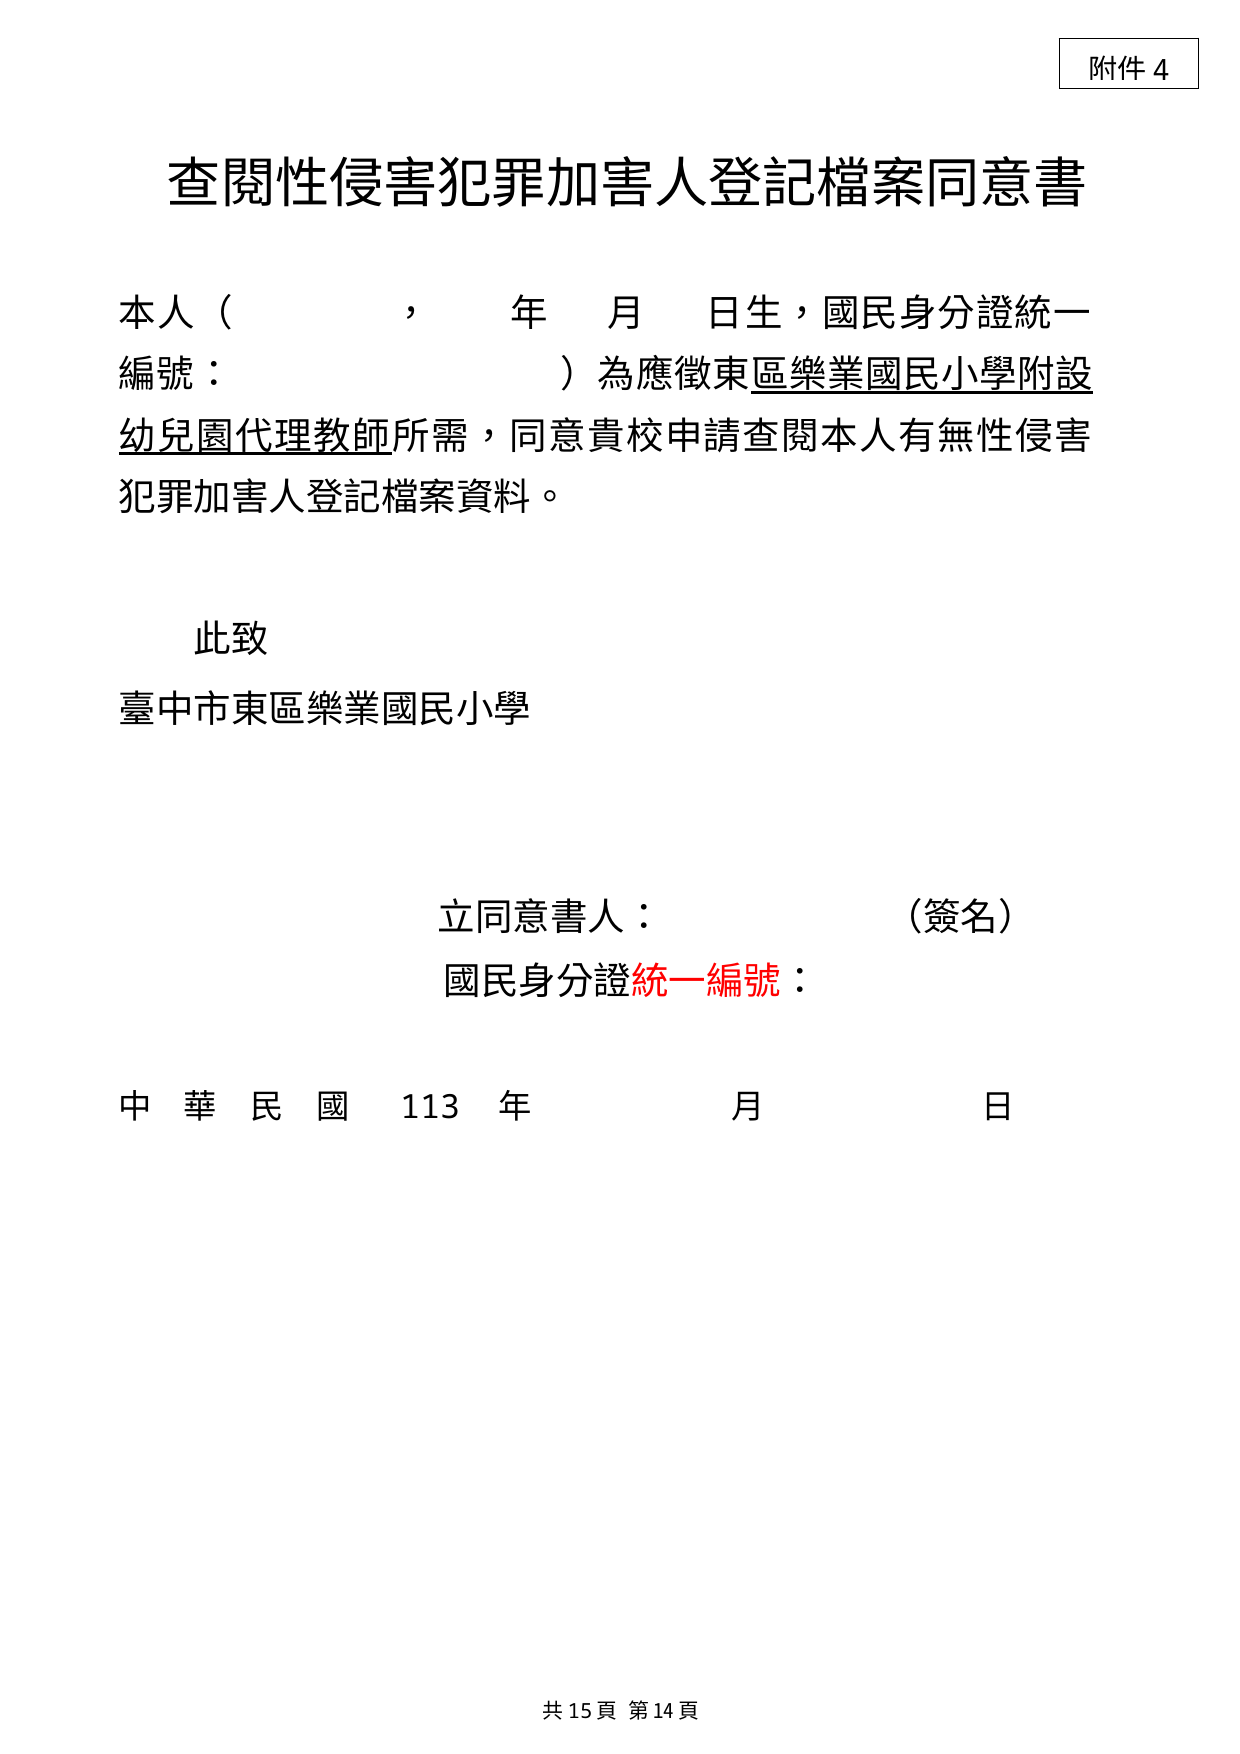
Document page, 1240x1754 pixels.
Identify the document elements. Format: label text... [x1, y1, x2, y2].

text 本人（ ， 年 月 日生，國民身分證統一編號： ）為應徵東區樂業國民小學附設幼兒園代理教師所需，同意貴校申請查閱本人有無性侵害犯罪加害人登記檔案資料。 [119, 277, 1093, 523]
text [1060, 39, 1198, 88]
text 查閱性侵害犯罪加害人登記檔案同意書 [167, 150, 1122, 215]
text 臺中市東區樂業國民小學 [119, 686, 1122, 731]
text 此致 [194, 617, 1122, 662]
text 附件4 [1075, 47, 1182, 80]
text 立同意書人： （簽名） [437, 894, 1122, 939]
text 國民身分證統一編號： [444, 969, 1122, 1001]
text 中 華 民 國 113 年 月 日 [119, 1083, 1122, 1128]
